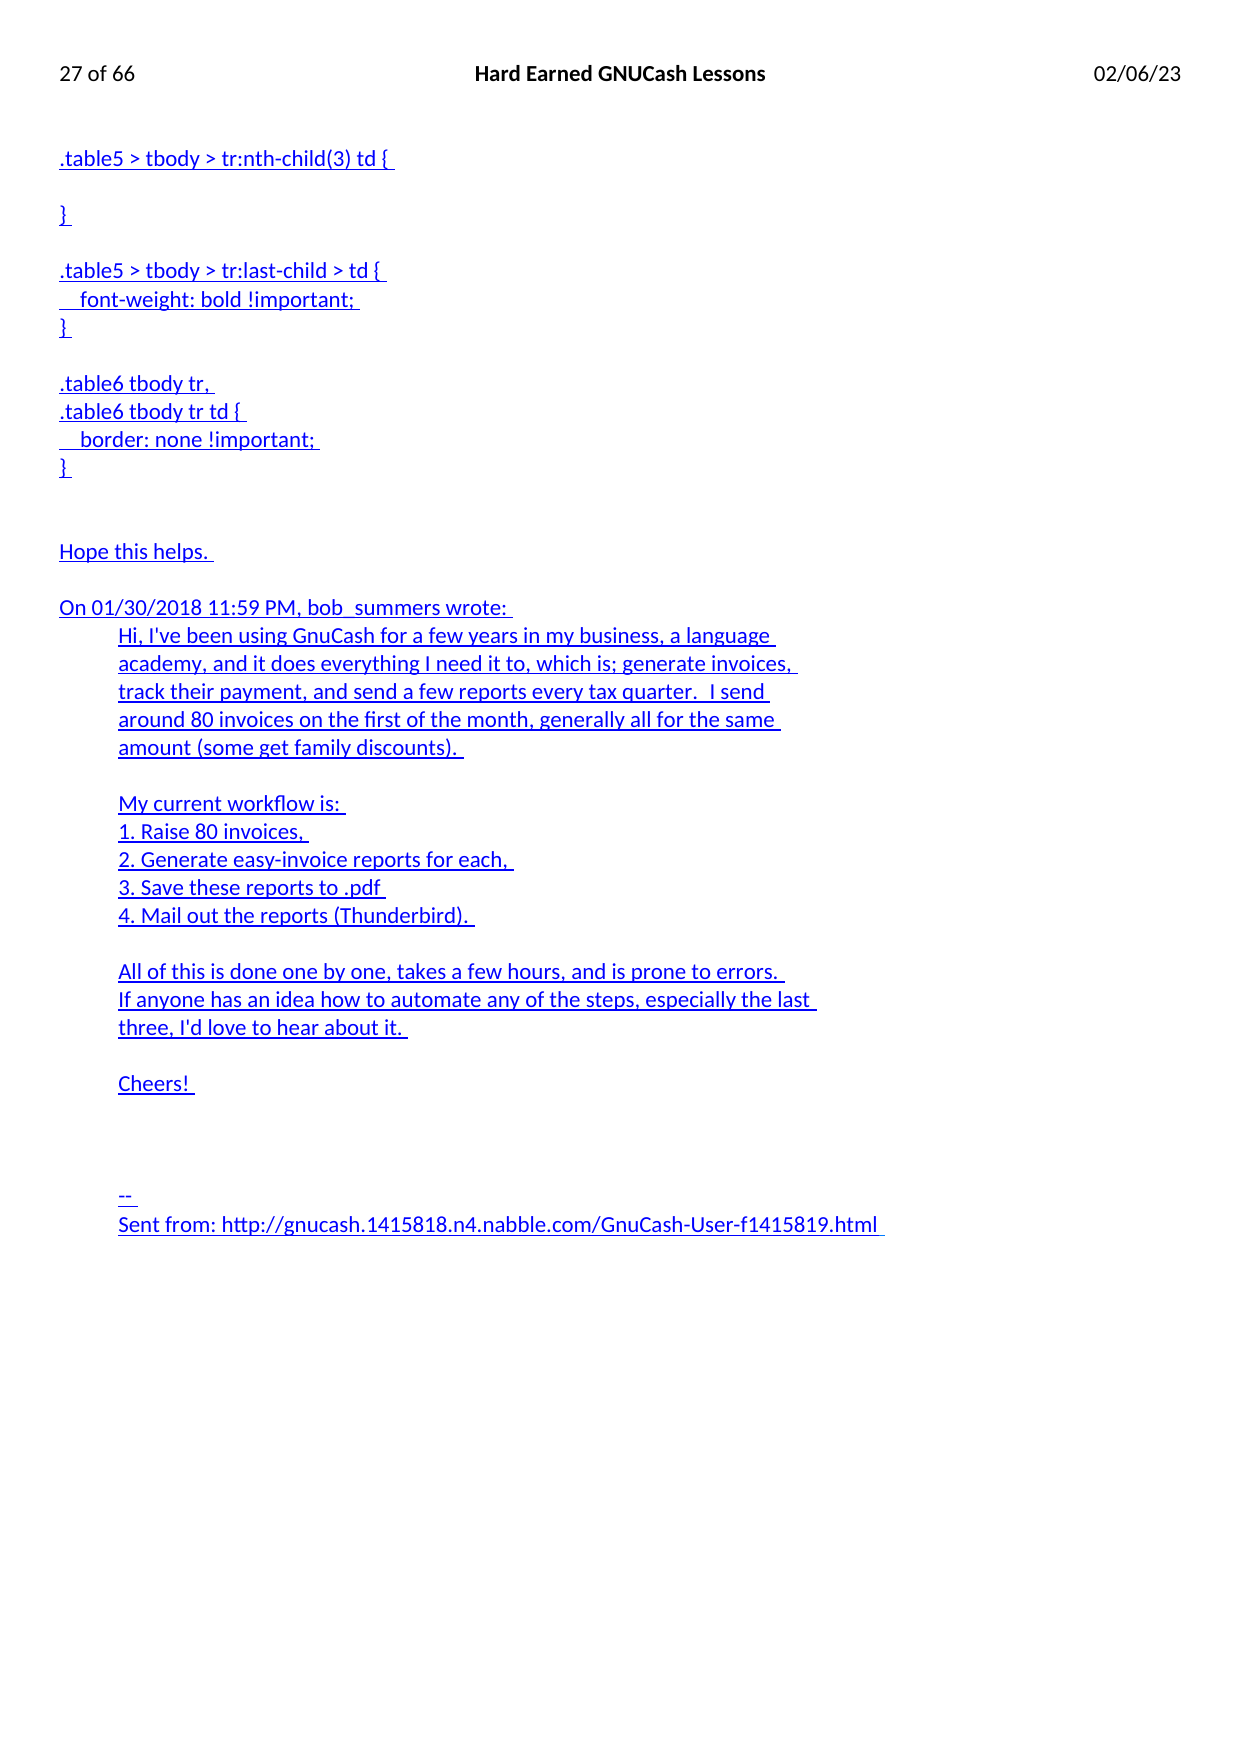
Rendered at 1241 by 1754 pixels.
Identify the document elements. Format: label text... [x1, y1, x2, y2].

text .table5 > tbody > tr:nth-child(3) td { } .table5 > tbody > tr:last-child > td { font-weight: bold !important; } .table6 tbody tr, .table6 tbody tr td { border: none !important; } Hope this helps. On 01/30/2018 11:59 PM, bob_summers wrote: [59, 117, 1181, 621]
text Hi, I've been using GnuCash for a few years in my business, a language academy, and it does everything I need it to, which is; generate invoices, track their payment, and send a few reports every tax quarter. I send around 80 invoices on the first of the month, generally all for the same amount (some get family discounts). My current workflow is: 1. Raise 80 invoices, 2. Generate easy-invoice reports for each, 3. Save these reports to .pdf 4. Mail out the reports (Thunderbird). All of this is done one by one, takes a few hours, and is prone to errors. If anyone has an idea how to automate any of the steps, especially the last three, I'd love to hear about it. Cheers! -- Sent from: http://gnucash.1415818.n4.nabble.com/GnuCash-User-f1415819.html [118, 621, 1122, 1267]
